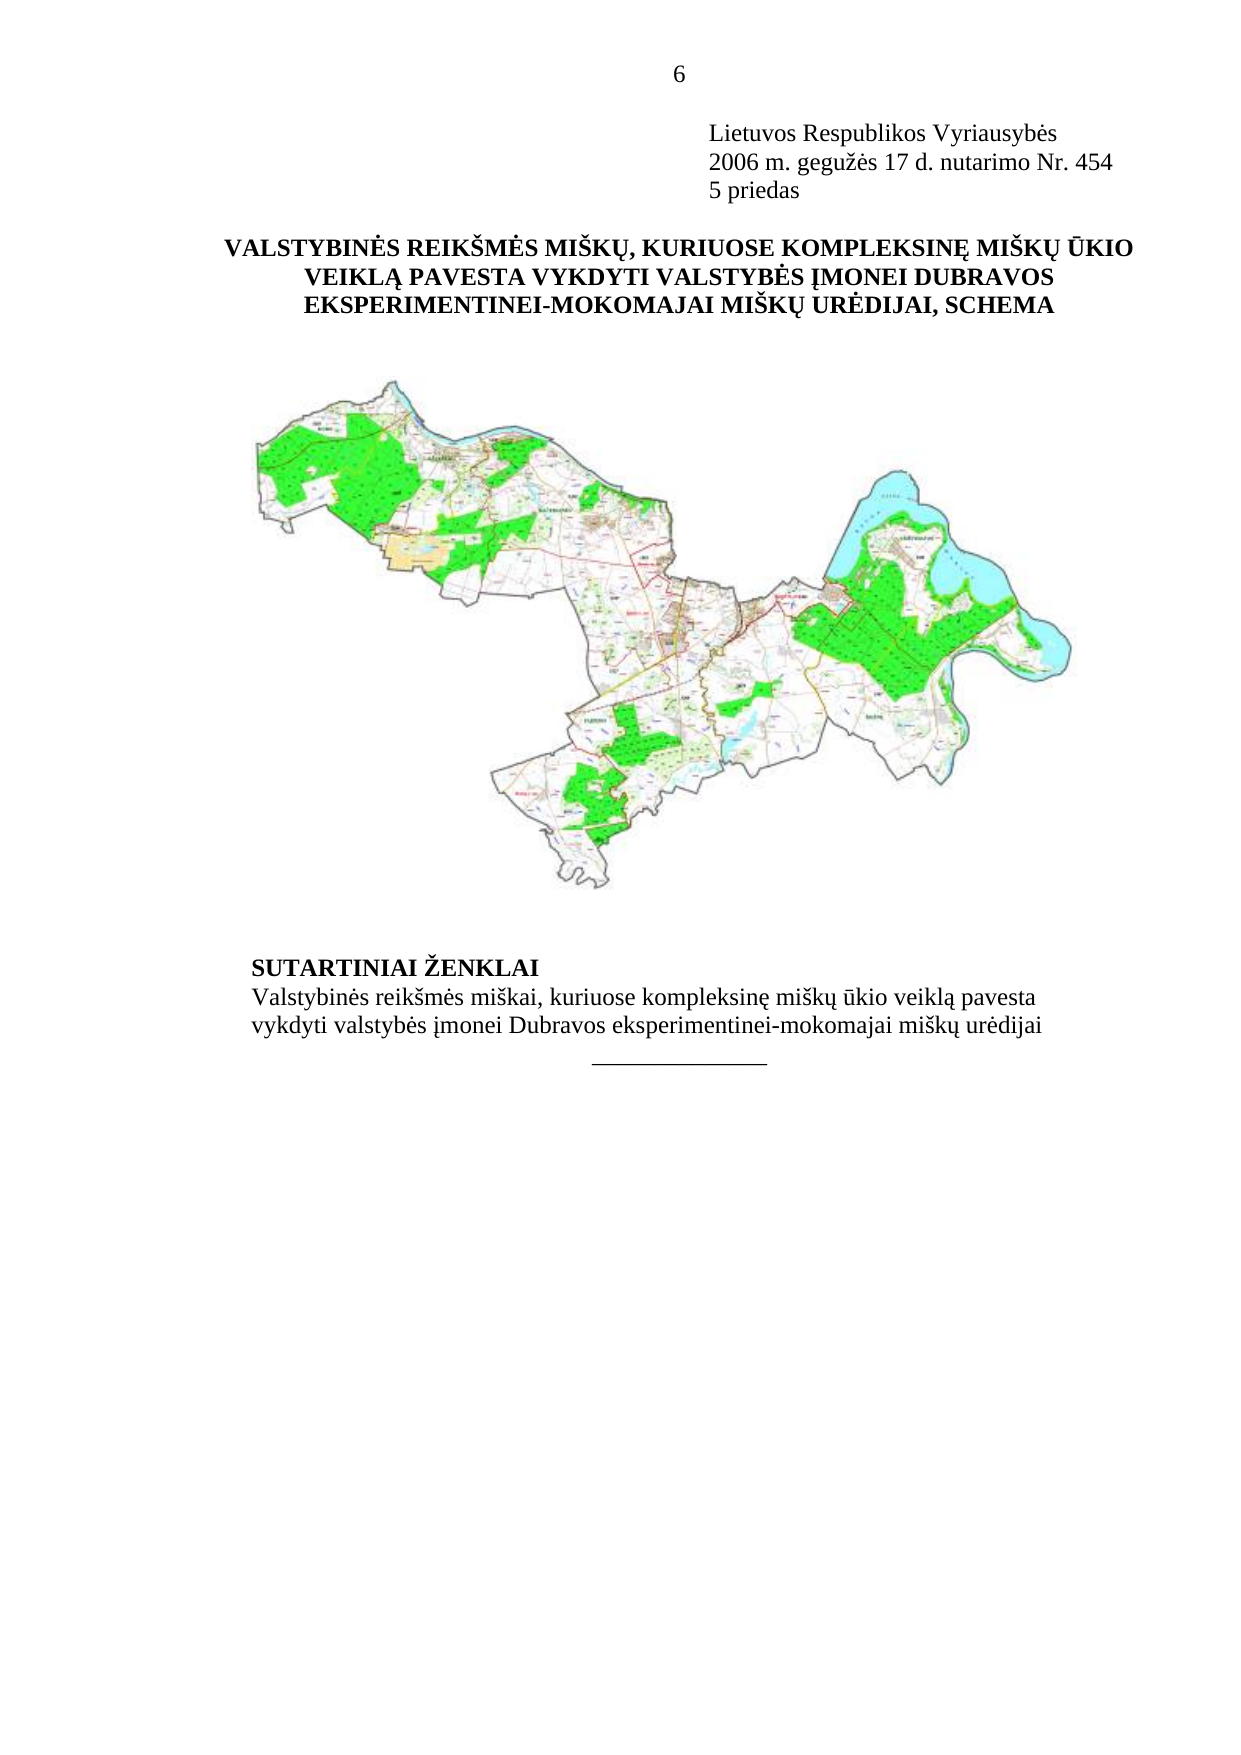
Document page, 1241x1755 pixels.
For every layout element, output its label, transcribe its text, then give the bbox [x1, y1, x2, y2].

text VALSTYBINĖS REIKŠMĖS MIŠKŲ, KURIUOSE KOMPLEKSINĘ MIŠKŲ ŪKIO VEIKLĄ PAVESTA VYKDYTI VALSTYBĖS ĮMONEI DUBRAVOS EKSPERIMENTINEI-MOKOMAJAI MIŠKŲ URĖDIJAI, SCHEMA [177, 233, 1181, 319]
text Valstybinės reikšmės miškai, kuriuose kompleksinę miškų ūkio veiklą pavesta [177, 982, 1181, 1011]
text 5 priedas [177, 176, 1181, 204]
text ______________ [177, 1039, 1181, 1068]
text 2006 m. gegužės 17 d. nutarimo Nr. 454 [177, 147, 1181, 176]
text Lietuvos Respublikos Vyriausybės [177, 118, 1181, 147]
text SUTARTINIAI ŽENKLAI [177, 953, 1181, 982]
text vykdyti valstybės įmonei Dubravos eksperimentinei-mokomajai miškų urėdijai [177, 1011, 1181, 1039]
